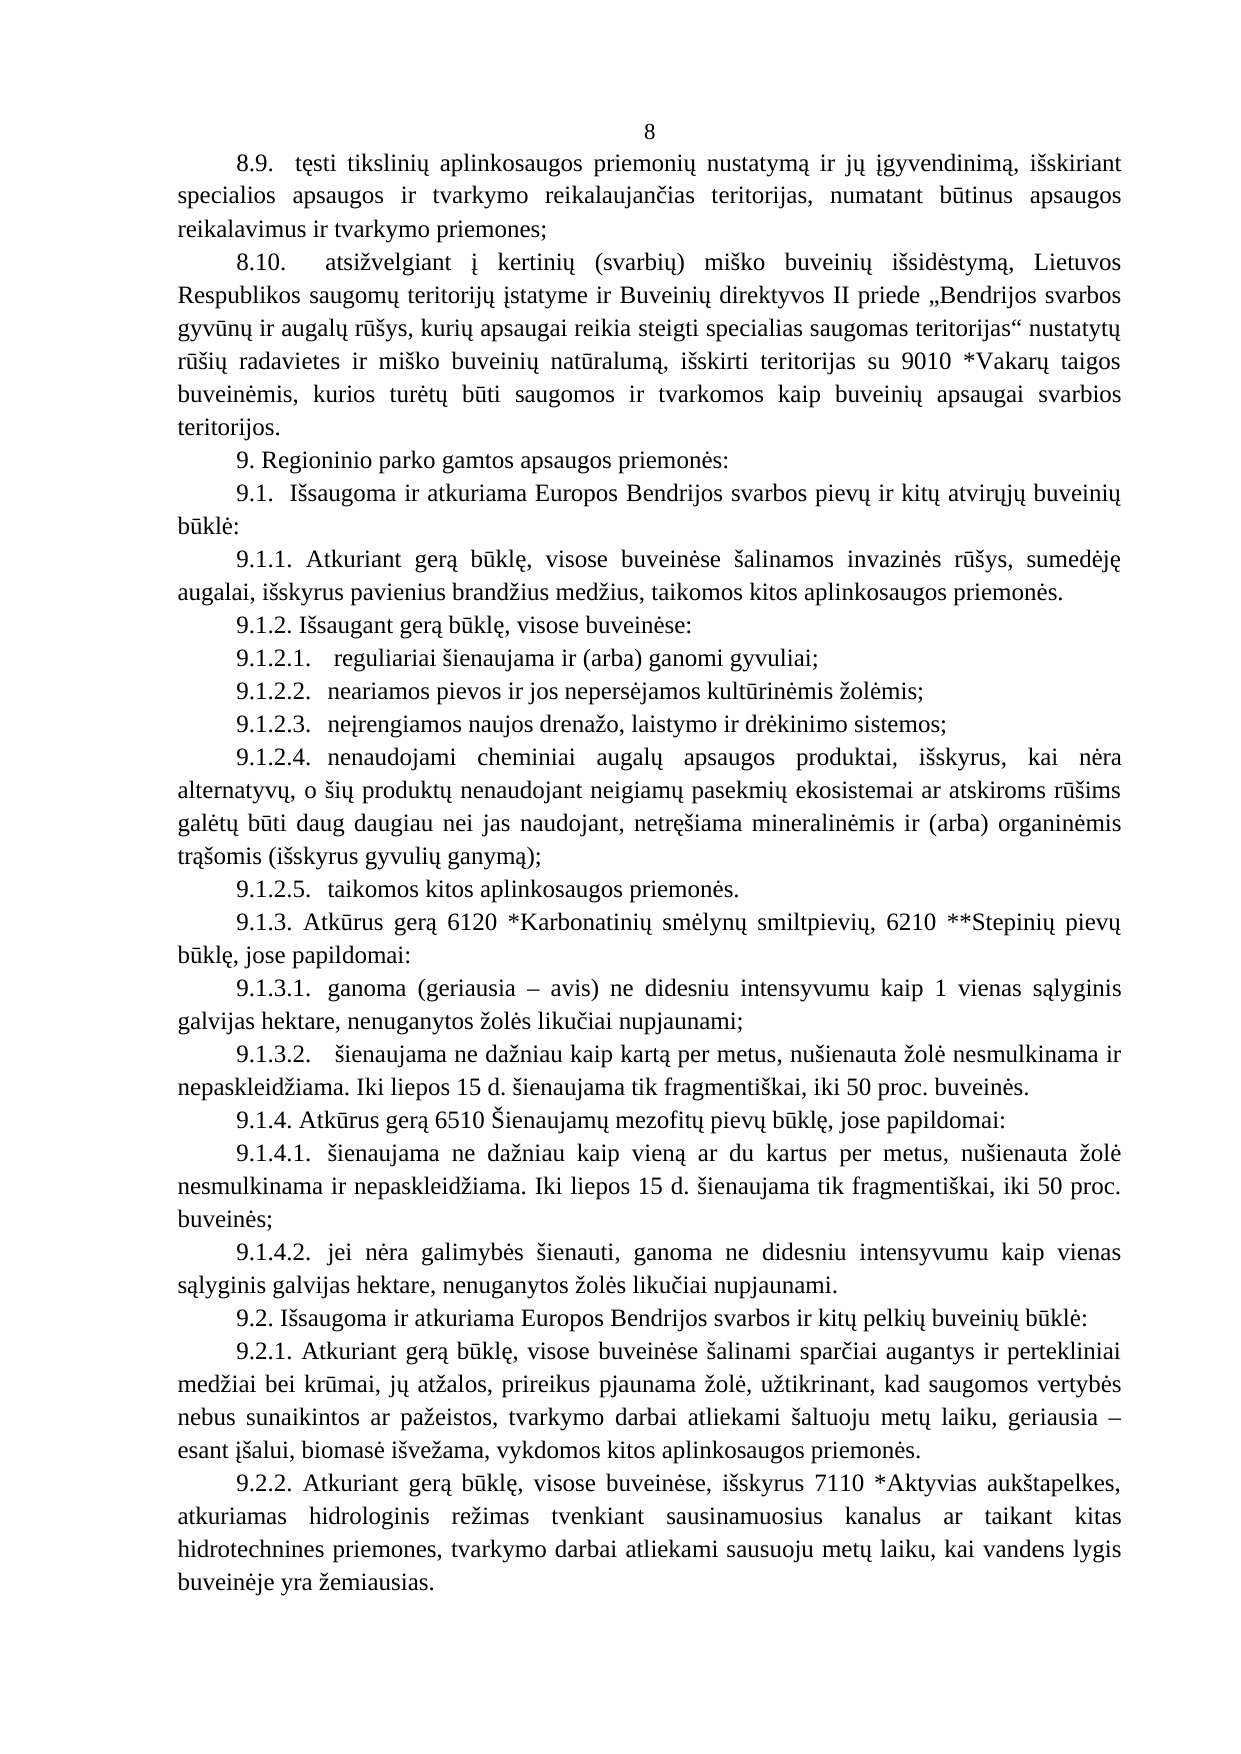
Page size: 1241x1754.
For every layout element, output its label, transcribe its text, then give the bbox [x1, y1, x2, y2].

text 9.1.4. Atkūrus gerą 6510 Šienaujamų mezofitų pievų būklę, jose papildomai: [177, 1105, 1122, 1134]
text 8.10. atsižvelgiant į kertinių (svarbių) miško buveinių išsidėstymą, Lietuvos Respublikos saugomų teritorijų įstatyme ir Buveinių direktyvos II priede „Bendrijos svarbos gyvūnų ir augalų rūšys, kurių apsaugai reikia steigti specialias saugomas teritorijas“ nustatytų rūšių radavietes ir miško buveinių natūralumą, išskirti teritorijas su 9010 *Vakarų taigos buveinėmis, kurios turėtų būti saugomos ir tvarkomos kaip buveinių apsaugai svarbios teritorijos. [177, 247, 1122, 441]
text 9.1.2. Išsaugant gerą būklę, visose buveinėse: [177, 610, 1122, 639]
text 9.1.4.1. šienaujama ne dažniau kaip vieną ar du kartus per metus, nušienauta žolė nesmulkinama ir nepaskleidžiama. Iki liepos 15 d. šienaujama tik fragmentiškai, iki 50 proc. buveinės; [177, 1138, 1122, 1233]
text 9.1.2.4. nenaudojami cheminiai augalų apsaugos produktai, išskyrus, kai nėra alternatyvų, o šių produktų nenaudojant neigiamų pasekmių ekosistemai ar atskiroms rūšims galėtų būti daug daugiau nei jas naudojant, netręšiama mineralinėmis ir (arba) organinėmis trąšomis (išskyrus gyvulių ganymą); [177, 742, 1122, 870]
text 9.1.2.3. neįrengiamos naujos drenažo, laistymo ir drėkinimo sistemos; [177, 709, 1122, 738]
text 8.9. tęsti tikslinių aplinkosaugos priemonių nustatymą ir jų įgyvendinimą, išskiriant specialios apsaugos ir tvarkymo reikalaujančias teritorijas, numatant būtinus apsaugos reikalavimus ir tvarkymo priemones; [177, 148, 1122, 242]
text 9.1.3.2. šienaujama ne dažniau kaip kartą per metus, nušienauta žolė nesmulkinama ir nepaskleidžiama. Iki liepos 15 d. šienaujama tik fragmentiškai, iki 50 proc. buveinės. [177, 1039, 1122, 1101]
text 9.1.2.2. neariamos pievos ir jos nepersėjamos kultūrinėmis žolėmis; [177, 676, 1122, 705]
text 9.2.2. Atkuriant gerą būklę, visose buveinėse, išskyrus 7110 *Aktyvias aukštapelkes, atkuriamas hidrologinis režimas tvenkiant sausinamuosius kanalus ar taikant kitas hidrotechnines priemones, tvarkymo darbai atliekami sausuoju metų laiku, kai vandens lygis buveinėje yra žemiausias. [177, 1468, 1122, 1596]
text 9.1.1. Atkuriant gerą būklę, visose buveinėse šalinamos invazinės rūšys, sumedėję augalai, išskyrus pavienius brandžius medžius, taikomos kitos aplinkosaugos priemonės. [177, 544, 1122, 606]
text 9.1.2.1. reguliariai šienaujama ir (arba) ganomi gyvuliai; [177, 643, 1122, 672]
text 9.2. Išsaugoma ir atkuriama Europos Bendrijos svarbos ir kitų pelkių buveinių būklė: [177, 1303, 1122, 1332]
text 9.1.3. Atkūrus gerą 6120 *Karbonatinių smėlynų smiltpievių, 6210 **Stepinių pievų būklę, jose papildomai: [177, 907, 1122, 969]
text 9.2.1. Atkuriant gerą būklę, visose buveinėse šalinami sparčiai augantys ir pertekliniai medžiai bei krūmai, jų atžalos, prireikus pjaunama žolė, užtikrinant, kad saugomos vertybės nebus sunaikintos ar pažeistos, tvarkymo darbai atliekami šaltuoju metų laiku, geriausia – esant įšalui, biomasė išvežama, vykdomos kitos aplinkosaugos priemonės. [177, 1336, 1122, 1464]
text 9. Regioninio parko gamtos apsaugos priemonės: [177, 445, 1122, 473]
text 9.1.3.1. ganoma (geriausia – avis) ne didesniu intensyvumu kaip 1 vienas sąlyginis galvijas hektare, nenuganytos žolės likučiai nupjaunami; [177, 973, 1122, 1035]
text 9.1.2.5. taikomos kitos aplinkosaugos priemonės. [177, 874, 1122, 903]
text 9.1.4.2. jei nėra galimybės šienauti, ganoma ne didesniu intensyvumu kaip vienas sąlyginis galvijas hektare, nenuganytos žolės likučiai nupjaunami. [177, 1237, 1122, 1299]
text 9.1. Išsaugoma ir atkuriama Europos Bendrijos svarbos pievų ir kitų atvirųjų buveinių būklė: [177, 478, 1122, 539]
